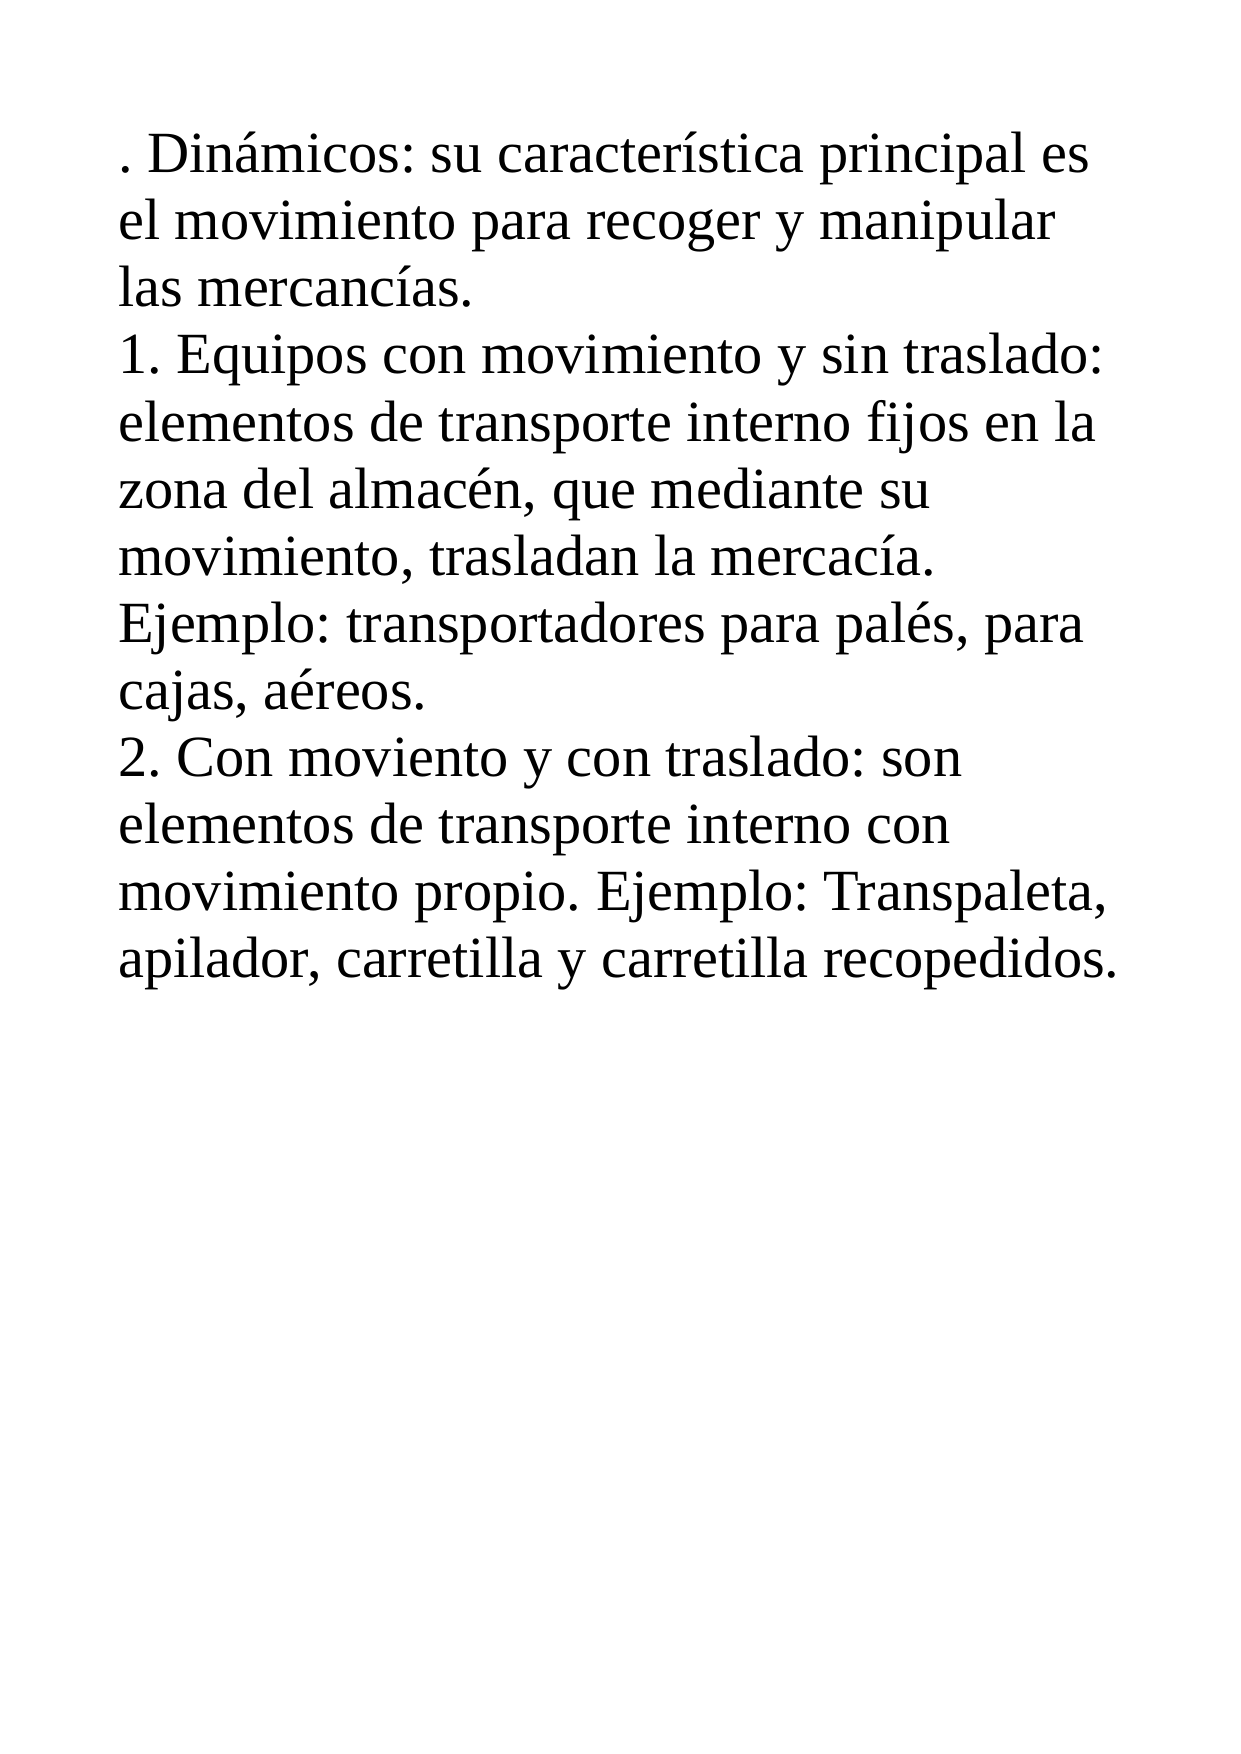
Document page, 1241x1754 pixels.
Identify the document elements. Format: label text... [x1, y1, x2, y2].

text . Dinámicos: su característica principal es el movimiento para recoger y manipular las mercancías. [118, 118, 1122, 319]
text 1. Equipos con movimiento y sin traslado: elementos de transporte interno fijos en la zona del almacén, que mediante su movimiento, trasladan la mercacía. Ejemplo: transportadores para palés, para cajas, aéreos. [118, 319, 1122, 722]
text 2. Con moviento y con traslado: son elementos de transporte interno con movimiento propio. Ejemplo: Transpaleta, apilador, carretilla y carretilla recopedidos. [118, 722, 1122, 990]
